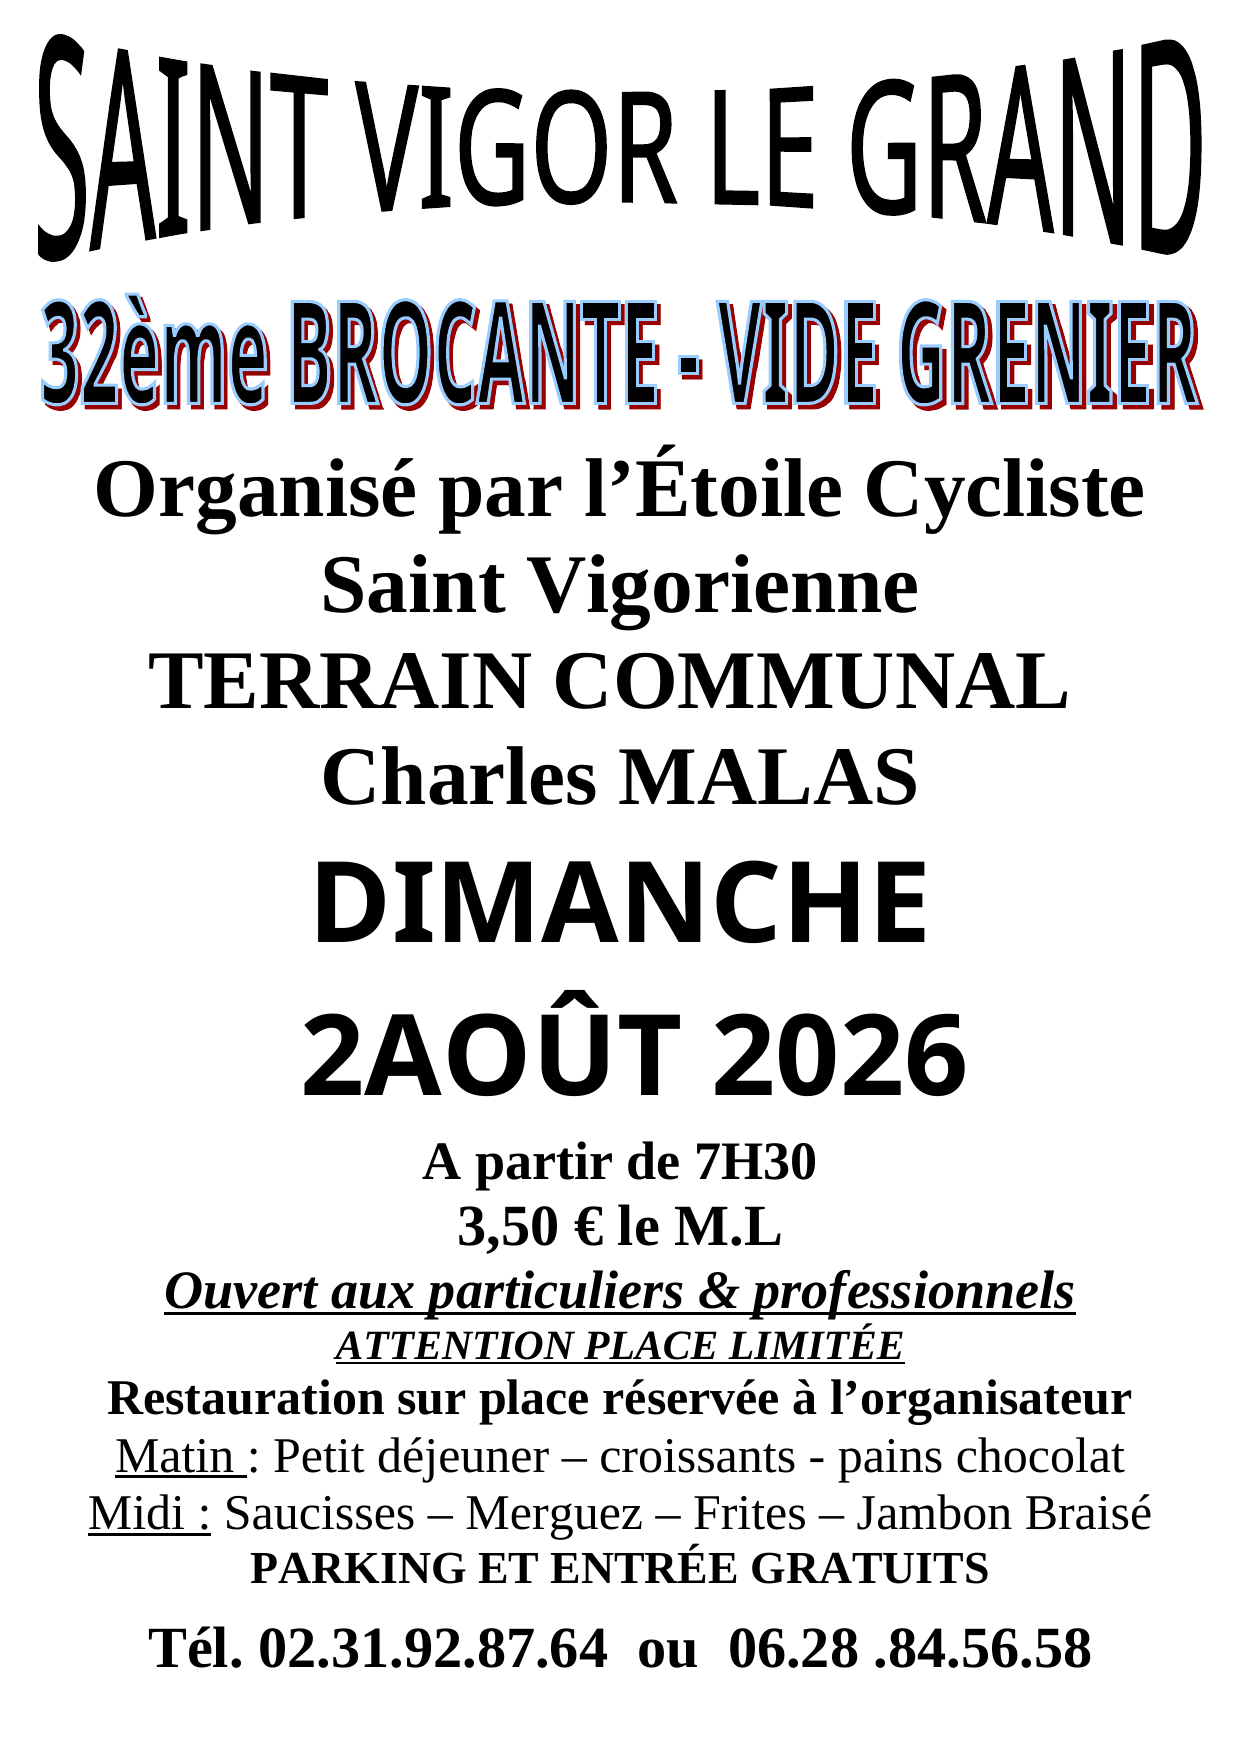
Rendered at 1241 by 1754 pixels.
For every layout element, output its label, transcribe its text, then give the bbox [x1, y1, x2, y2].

text 3,50 € le M.L [29, 1191, 1211, 1258]
text Tél. 02.31.92.87.64 ou 06.28 .84.56.58 [29, 1612, 1211, 1679]
text PARKING ET ENTRÉE GRATUITS [29, 1541, 1211, 1593]
text DIMANCHE [29, 822, 1211, 975]
text Ouvert aux particuliers & professionnels [29, 1258, 1211, 1320]
text Restauration sur place réservée à l’organisateur [29, 1368, 1211, 1426]
text Midi : Saucisses – Merguez – Frites – Jambon Braisé [29, 1483, 1211, 1541]
text 2AOÛT 2026 [29, 975, 1211, 1128]
text ATTENTION PLACE LIMITÉE [29, 1320, 1211, 1368]
text A partir de 7H30 [29, 1128, 1211, 1191]
text Organisé par l’Étoile Cycliste Saint Vigorienne [29, 439, 1211, 630]
text Matin : Petit déjeuner – croissants - pains chocolat [29, 1426, 1211, 1483]
text TERRAIN COMMUNAL Charles MALAS [29, 630, 1211, 822]
